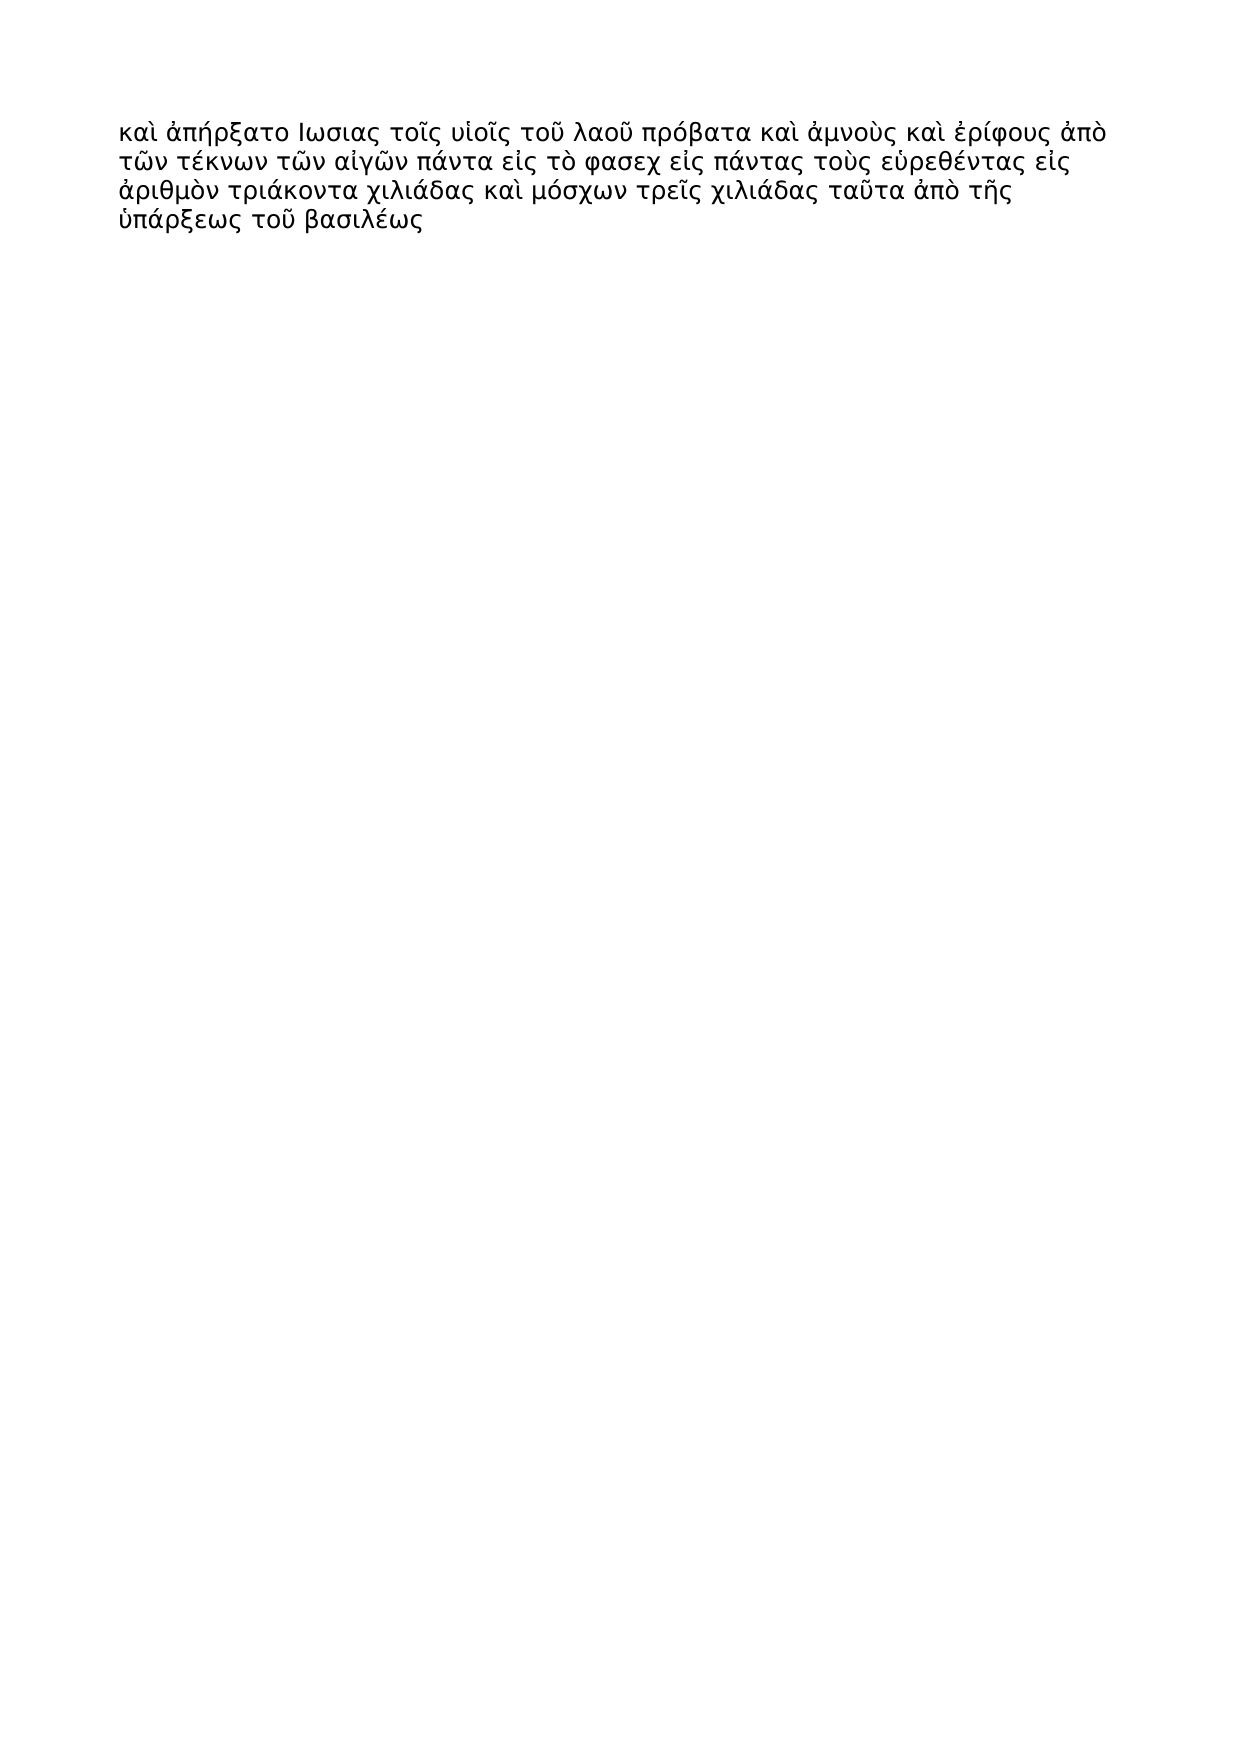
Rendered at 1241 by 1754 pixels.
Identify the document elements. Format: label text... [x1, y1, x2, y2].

text καὶ ἀπήρξατο Ιωσιας τοῖς υἱοῖς τοῦ λαοῦ πρόβατα καὶ ἀμνοὺς καὶ ἐρίφους ἀπὸ τῶν τέκνων τῶν αἰγῶν πάντα εἰς τὸ φασεχ εἰς πάντας τοὺς εὑρεθέντας εἰς ἀριθμὸν τριάκοντα χιλιάδας καὶ μόσχων τρεῖς χιλιάδας ταῦτα ἀπὸ τῆς ὑπάρξεως τοῦ βασιλέως [118, 118, 1122, 235]
